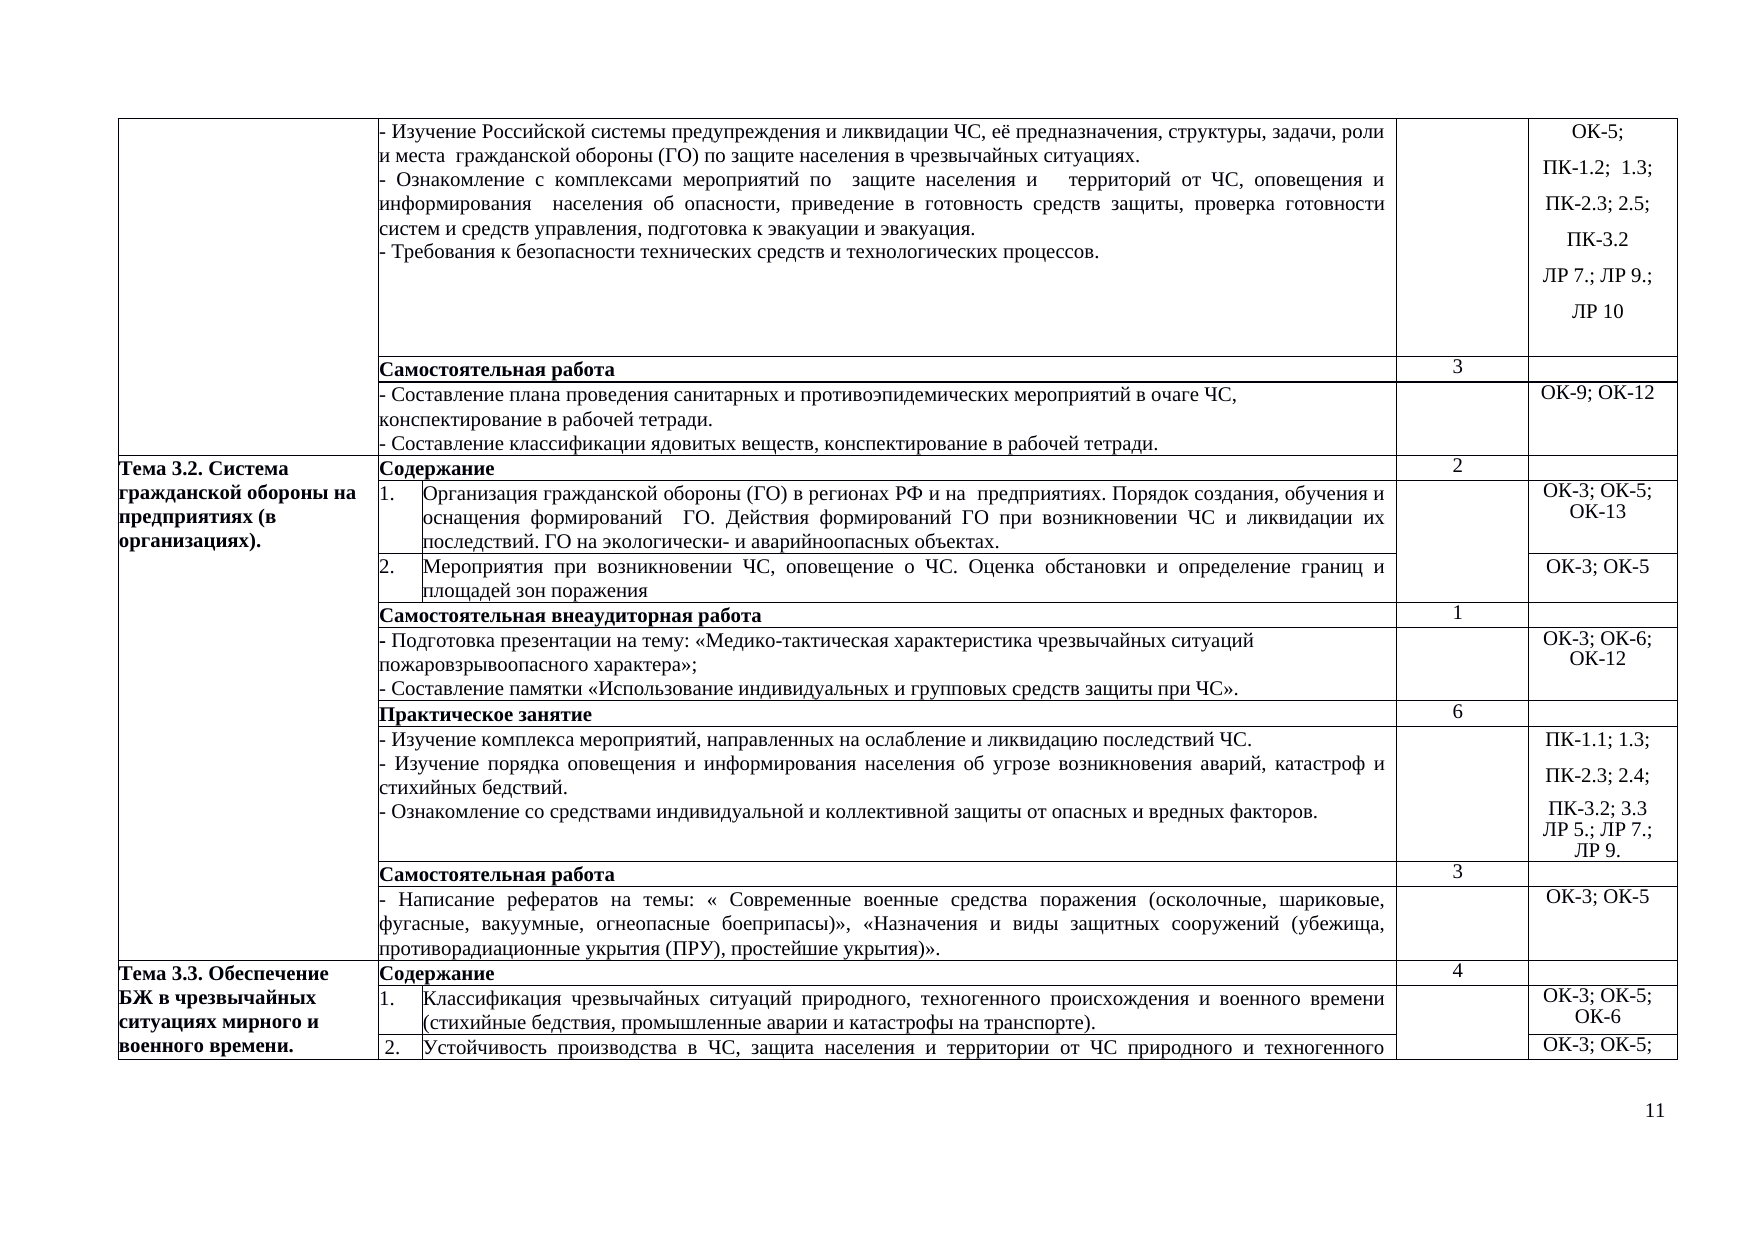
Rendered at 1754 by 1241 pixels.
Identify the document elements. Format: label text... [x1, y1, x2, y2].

table_cell 3 [1397, 357, 1528, 381]
table_cell ОК-3; ОК-5 [1529, 554, 1677, 602]
table_cell Содержание [379, 456, 1396, 480]
table_cell [1397, 383, 1528, 454]
table_cell ОК-3; ОК-5; [1529, 1035, 1677, 1059]
table_cell - Составление плана проведения санитарных и противоэпидемических мероприятий в очаге ЧС, конспектирование в рабочей тетради. - Составление классификации ядовитых веществ, конспектирование в рабочей тетради. [379, 383, 1396, 454]
table_cell - Написание рефератов на темы: « Современные военные средства поражения (осколочные, шариковые, фугасные, вакуумные, огнеопасные боеприпасы)», «Назначения и виды защитных сооружений (убежища, противорадиационные укрытия (ПРУ), простейшие укрытия)». [379, 887, 1396, 959]
table_cell Устойчивость производства в ЧС, защита населения и территории от ЧС природного и техногенного [423, 1035, 1396, 1059]
table_cell [1397, 628, 1528, 700]
table_cell [1397, 727, 1528, 861]
table_cell ОК-5; ПК-1.2; 1.3; ПК-2.3; 2.5; ПК-3.2 ЛР 7.; ЛР 9.; ЛР 10 [1529, 119, 1677, 356]
table_cell 3 [1397, 862, 1528, 886]
table_cell Самостоятельная работа [379, 357, 1396, 381]
table_cell ОК-9; ОК-12 [1529, 383, 1677, 454]
table_cell [1529, 701, 1677, 726]
table_cell Тема 3.3. Обеспечение БЖ в чрезвычайных ситуациях мирного и военного времени. [119, 961, 378, 1059]
table_cell - Подготовка презентации на тему: «Медико-тактическая характеристика чрезвычайных ситуаций пожаровзрывоопасного характера»; - Составление памятки «Использование индивидуальных и групповых средств защиты при ЧС». [379, 628, 1396, 700]
table_cell ОК-3; ОК-5; ОК-6 [1529, 986, 1677, 1034]
table_cell [1397, 119, 1528, 356]
table_cell Мероприятия при возникновении ЧС, оповещение о ЧС. Оценка обстановки и определение границ и площадей зон поражения [423, 554, 1396, 602]
table_cell [1397, 481, 1528, 602]
table_cell [1397, 986, 1528, 1059]
table_cell Практическое занятие [379, 701, 1396, 726]
table_cell Организация гражданской обороны (ГО) в регионах РФ и на предприятиях. Порядок создания, обучения и оснащения формирований ГО. Действия формирований ГО при возникновении ЧС и ликвидации их последствий. ГО на экологически- и аварийноопасных объектах. [423, 481, 1396, 553]
table_cell 2. [379, 554, 422, 602]
table_cell - Изучение Российской системы предупреждения и ликвидации ЧС, её предназначения, структуры, задачи, роли и места гражданской обороны (ГО) по защите населения в чрезвычайных ситуациях. - Ознакомление с комплексами мероприятий по защите населения и территорий от ЧС, оповещения и информирования населения об опасности, приведение в готовность средств защиты, проверка готовности систем и средств управления, подготовка к эвакуации и эвакуация. - Требования к безопасности технических средств и технологических процессов. [379, 119, 1396, 356]
table_cell 4 [1397, 961, 1528, 984]
table_cell Самостоятельная работа [379, 862, 1396, 886]
table_cell 6 [1397, 701, 1528, 726]
table_cell Самостоятельная внеаудиторная работа [379, 603, 1396, 627]
table_cell Содержание [379, 961, 1396, 984]
table_cell Классификация чрезвычайных ситуаций природного, техногенного происхождения и военного времени (стихийные бедствия, промышленные аварии и катастрофы на транспорте). [423, 986, 1396, 1034]
table_cell Тема 3.2. Система гражданской обороны на предприятиях (в организациях). [119, 456, 378, 959]
table_cell [1529, 961, 1677, 984]
table_cell ПК-1.1; 1.3; ПК-2.3; 2.4; ПК-3.2; 3.3 ЛР 5.; ЛР 7.; ЛР 9. [1529, 727, 1677, 861]
table_cell [1529, 357, 1677, 381]
table_cell [1529, 603, 1677, 627]
table_cell - Изучение комплекса мероприятий, направленных на ослабление и ликвидацию последствий ЧС. - Изучение порядка оповещения и информирования населения об угрозе возникновения аварий, катастроф и стихийных бедствий. - Ознакомление со средствами индивидуальной и коллективной защиты от опасных и вредных факторов. [379, 727, 1396, 861]
table_cell [1529, 862, 1677, 886]
table_cell [1397, 887, 1528, 959]
table_cell 2. [379, 1035, 422, 1059]
table_cell ОК-3; ОК-5 [1529, 887, 1677, 959]
table_cell 1 [1397, 603, 1528, 627]
table_cell 1. [379, 481, 422, 553]
table_cell [1529, 456, 1677, 480]
table_cell ОК-3; ОК-5; ОК-13 [1529, 481, 1677, 553]
table_cell ОК-3; ОК-6; ОК-12 [1529, 628, 1677, 700]
table_cell 2 [1397, 456, 1528, 480]
table_cell 1. [379, 986, 422, 1034]
